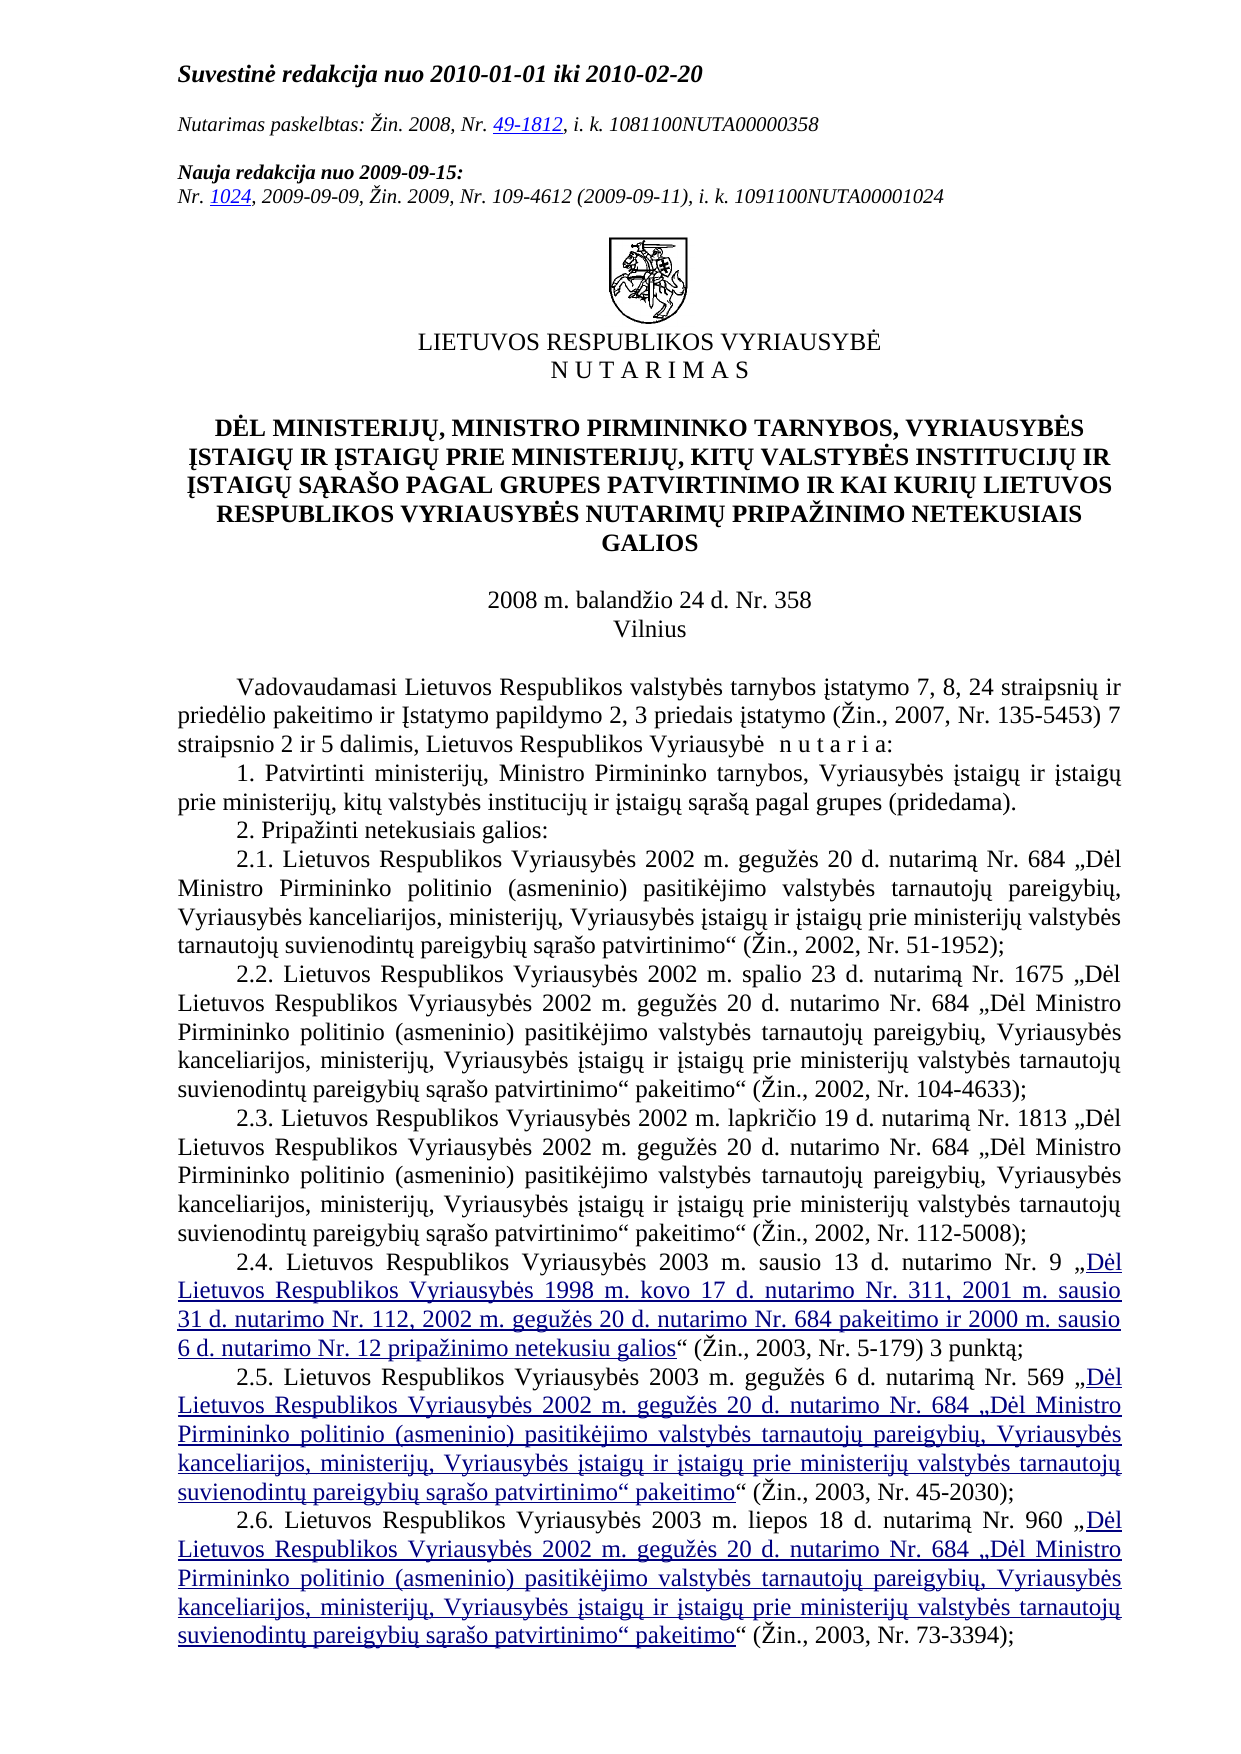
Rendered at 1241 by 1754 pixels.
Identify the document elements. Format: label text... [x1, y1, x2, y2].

text 2.2. Lietuvos Respublikos Vyriausybės 2002 m. spalio 23 d. nutarimą Nr. 1675 „Dėl Lietuvos Respublikos Vyriausybės 2002 m. gegužės 20 d. nutarimo Nr. 684 „Dėl Ministro Pirmininko politinio (asmeninio) pasitikėjimo valstybės tarnautojų pareigybių, Vyriausybės kanceliarijos, ministerijų, Vyriausybės įstaigų ir įstaigų prie ministerijų valstybės tarnautojų suvienodintų pareigybių sąrašo patvirtinimo“ pakeitimo“ (Žin., 2002, Nr. 104-4633); [177, 959, 1122, 1103]
text Pirmininko politinio (asmeninio) pasitikėjimo valstybės tarnautojų pareigybių, Vyriausybės [177, 1416, 1122, 1444]
text Suvestinė redakcija nuo 2010-01-01 iki 2010-02-20 [177, 59, 1122, 88]
text suvienodintų pareigybių sąrašo patvirtinimo“ pakeitimo“ (Žin., 2003, Nr. 45-2030); [177, 1474, 1122, 1505]
text kanceliarijos, ministerijų, Vyriausybės įstaigų ir įstaigų prie ministerijų valstybės tarnautojų [177, 1589, 1122, 1617]
text Pirmininko politinio (asmeninio) pasitikėjimo valstybės tarnautojų pareigybių, Vyriausybės [177, 1560, 1122, 1588]
text Lietuvos Respublikos Vyriausybė [177, 327, 1122, 355]
text NUTARIMAS [177, 355, 1122, 384]
text kanceliarijos, ministerijų, Vyriausybės įstaigų ir įstaigų prie ministerijų valstybės tarnautojų [177, 1445, 1122, 1473]
text 2.5. Lietuvos Respublikos Vyriausybės 2003 m. gegužės 6 d. nutarimą Nr. 569 „Dėl Lietuvos Respublikos Vyriausybės 2002 m. gegužės 20 d. nutarimo Nr. 684 „Dėl Ministro [177, 1362, 1122, 1415]
subtitle DĖL MINISTERIJŲ, Ministro Pirmininko tarnybos, VYRIAUSYBĖS ĮSTAIGŲ IR ĮSTAIGŲ PRIE MINISTERIJŲ, KITŲ VALSTYBĖS INSTITUCIJŲ IR ĮSTAIGŲ SĄRAŠO PAGAL GRUPES patvIRTINIMO ir kai kurių LIETUVOS RESPUBLIKOS VYRIAUSYBĖS NUTARIMŲ pripAŽINIMO neteKUSIAIS GALIOS [177, 413, 1122, 557]
text 2.1. Lietuvos Respublikos Vyriausybės 2002 m. gegužės 20 d. nutarimą Nr. 684 „Dėl Ministro Pirmininko politinio (asmeninio) pasitikėjimo valstybės tarnautojų pareigybių, Vyriausybės kanceliarijos, ministerijų, Vyriausybės įstaigų ir įstaigų prie ministerijų valstybės tarnautojų suvienodintų pareigybių sąrašo patvirtinimo“ (Žin., 2002, Nr. 51-1952); [177, 844, 1122, 959]
text Vilnius [177, 614, 1122, 643]
text Nauja redakcija nuo 2009-09-15: [177, 160, 1122, 184]
text 1. Patvirtinti ministerijų, Ministro Pirmininko tarnybos, Vyriausybės įstaigų ir įstaigų prie ministerijų, kitų valstybės institucijų ir įstaigų sąrašą pagal grupes (pridedama). [177, 758, 1122, 815]
text 2.4. Lietuvos Respublikos Vyriausybės 2003 m. sausio 13 d. nutarimo Nr. 9 „Dėl Lietuvos Respublikos Vyriausybės 1998 m. kovo 17 d. nutarimo Nr. 311, 2001 m. sausio [177, 1247, 1122, 1300]
text 2008 m. balandžio 24 d. Nr. 358 [177, 585, 1122, 614]
text Vadovaudamasi Lietuvos Respublikos valstybės tarnybos įstatymo 7, 8, 24 straipsnių ir priedėlio pakeitimo ir Įstatymo papildymo 2, 3 priedais įstatymo (Žin., 2007, Nr. 135-5453) 7 straipsnio 2 ir 5 dalimis, Lietuvos Respublikos Vyriausybė nutaria: [177, 672, 1122, 758]
text 31 d. nutarimo Nr. 112, 2002 m. gegužės 20 d. nutarimo Nr. 684 pakeitimo ir 2000 m. sausio 6 d. nutarimo Nr. 12 pripažinimo netekusiu galios“ (Žin., 2003, Nr. 5-179) 3 punktą; [177, 1301, 1122, 1362]
text 2.3. Lietuvos Respublikos Vyriausybės 2002 m. lapkričio 19 d. nutarimą Nr. 1813 „Dėl Lietuvos Respublikos Vyriausybės 2002 m. gegužės 20 d. nutarimo Nr. 684 „Dėl Ministro Pirmininko politinio (asmeninio) pasitikėjimo valstybės tarnautojų pareigybių, Vyriausybės kanceliarijos, ministerijų, Vyriausybės įstaigų ir įstaigų prie ministerijų valstybės tarnautojų suvienodintų pareigybių sąrašo patvirtinimo“ pakeitimo“ (Žin., 2002, Nr. 112-5008); [177, 1103, 1122, 1247]
text 2. Pripažinti netekusiais galios: [177, 815, 1122, 844]
text Nutarimas paskelbtas: Žin. 2008, Nr. 49-1812, i. k. 1081100NUTA00000358 [177, 112, 1122, 136]
text suvienodintų pareigybių sąrašo patvirtinimo“ pakeitimo“ (Žin., 2003, Nr. 73-3394); [177, 1618, 1122, 1649]
text Nr. 1024, 2009-09-09, Žin. 2009, Nr. 109-4612 (2009-09-11), i. k. 1091100NUTA00001024 [177, 184, 1122, 208]
text 2.6. Lietuvos Respublikos Vyriausybės 2003 m. liepos 18 d. nutarimą Nr. 960 „Dėl Lietuvos Respublikos Vyriausybės 2002 m. gegužės 20 d. nutarimo Nr. 684 „Dėl Ministro [177, 1505, 1122, 1559]
